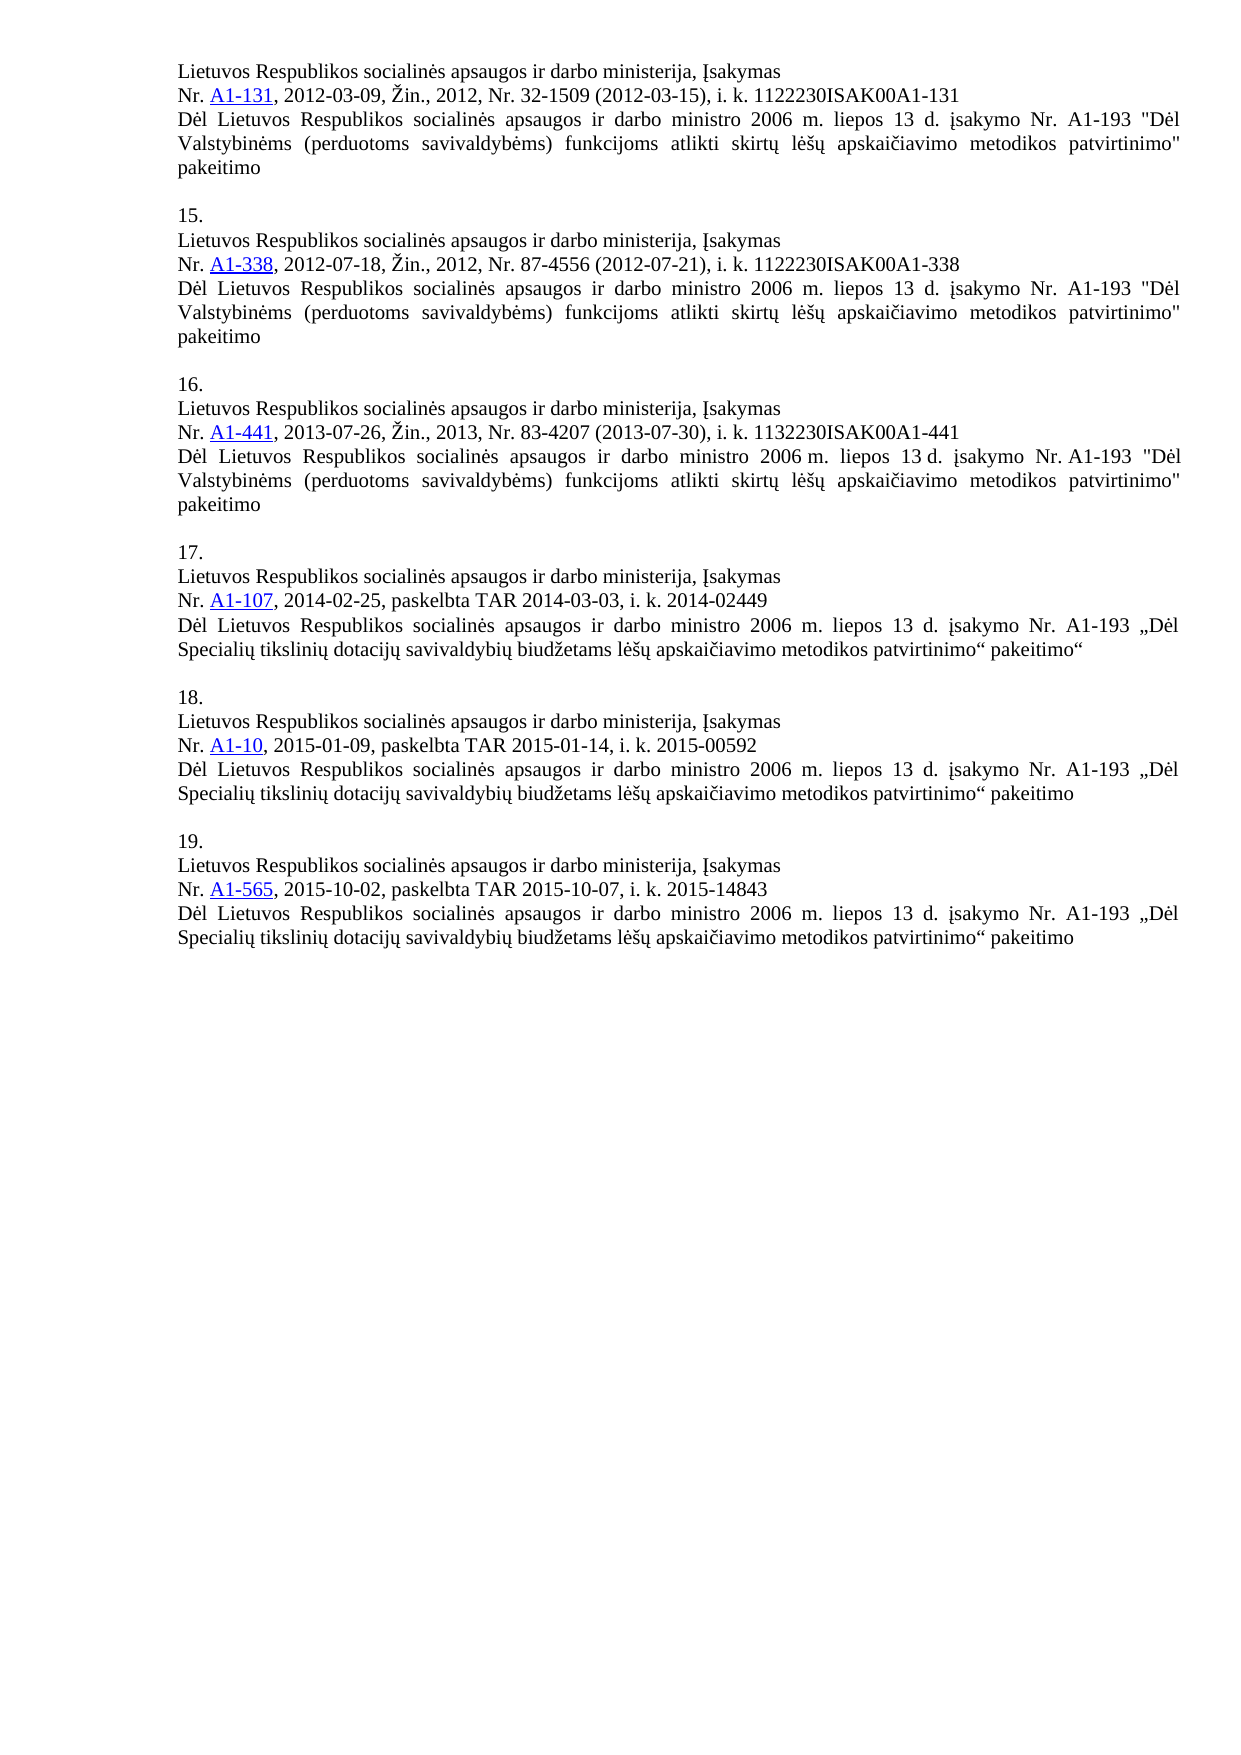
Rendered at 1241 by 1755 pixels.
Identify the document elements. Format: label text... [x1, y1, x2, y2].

text Nr. A1-441, 2013-07-26, Žin., 2013, Nr. 83-4207 (2013-07-30), i. k. 1132230ISAK00A1-441 [177, 420, 1181, 444]
text Dėl Lietuvos Respublikos socialinės apsaugos ir darbo ministro 2006 m. liepos 13 d. įsakymo Nr. A1-193 „Dėl Specialių tikslinių dotacijų savivaldybių biudžetams lėšų apskaičiavimo metodikos patvirtinimo“ pakeitimo [177, 901, 1181, 949]
text Lietuvos Respublikos socialinės apsaugos ir darbo ministerija, Įsakymas [177, 396, 1181, 420]
text Nr. A1-131, 2012-03-09, Žin., 2012, Nr. 32-1509 (2012-03-15), i. k. 1122230ISAK00A1-131 [177, 83, 1181, 107]
text Nr. A1-338, 2012-07-18, Žin., 2012, Nr. 87-4556 (2012-07-21), i. k. 1122230ISAK00A1-338 [177, 252, 1181, 276]
text 17. [177, 540, 1181, 564]
text Dėl Lietuvos Respublikos socialinės apsaugos ir darbo ministro 2006 m. liepos 13 d. įsakymo Nr. A1-193 "Dėl Valstybinėms (perduotoms savivaldybėms) funkcijoms atlikti skirtų lėšų apskaičiavimo metodikos patvirtinimo" pakeitimo [177, 444, 1181, 516]
text Nr. A1-10, 2015-01-09, paskelbta TAR 2015-01-14, i. k. 2015-00592 [177, 733, 1181, 757]
text Lietuvos Respublikos socialinės apsaugos ir darbo ministerija, Įsakymas [177, 227, 1181, 252]
text Lietuvos Respublikos socialinės apsaugos ir darbo ministerija, Įsakymas [177, 709, 1181, 733]
text 19. [177, 829, 1181, 853]
text Dėl Lietuvos Respublikos socialinės apsaugos ir darbo ministro 2006 m. liepos 13 d. įsakymo Nr. A1-193 "Dėl Valstybinėms (perduotoms savivaldybėms) funkcijoms atlikti skirtų lėšų apskaičiavimo metodikos patvirtinimo" pakeitimo [177, 107, 1181, 179]
text Nr. A1-107, 2014-02-25, paskelbta TAR 2014-03-03, i. k. 2014-02449 [177, 588, 1181, 612]
text 15. [177, 203, 1181, 227]
text Lietuvos Respublikos socialinės apsaugos ir darbo ministerija, Įsakymas [177, 59, 1181, 83]
text Lietuvos Respublikos socialinės apsaugos ir darbo ministerija, Įsakymas [177, 564, 1181, 588]
text Dėl Lietuvos Respublikos socialinės apsaugos ir darbo ministro 2006 m. liepos 13 d. įsakymo Nr. A1-193 „Dėl Specialių tikslinių dotacijų savivaldybių biudžetams lėšų apskaičiavimo metodikos patvirtinimo“ pakeitimo“ [177, 612, 1181, 661]
text 16. [177, 372, 1181, 396]
text Dėl Lietuvos Respublikos socialinės apsaugos ir darbo ministro 2006 m. liepos 13 d. įsakymo Nr. A1-193 „Dėl Specialių tikslinių dotacijų savivaldybių biudžetams lėšų apskaičiavimo metodikos patvirtinimo“ pakeitimo [177, 757, 1181, 805]
text Lietuvos Respublikos socialinės apsaugos ir darbo ministerija, Įsakymas [177, 853, 1181, 877]
text Nr. A1-565, 2015-10-02, paskelbta TAR 2015-10-07, i. k. 2015-14843 [177, 877, 1181, 901]
text 18. [177, 685, 1181, 709]
text Dėl Lietuvos Respublikos socialinės apsaugos ir darbo ministro 2006 m. liepos 13 d. įsakymo Nr. A1-193 "Dėl Valstybinėms (perduotoms savivaldybėms) funkcijoms atlikti skirtų lėšų apskaičiavimo metodikos patvirtinimo" pakeitimo [177, 276, 1181, 348]
